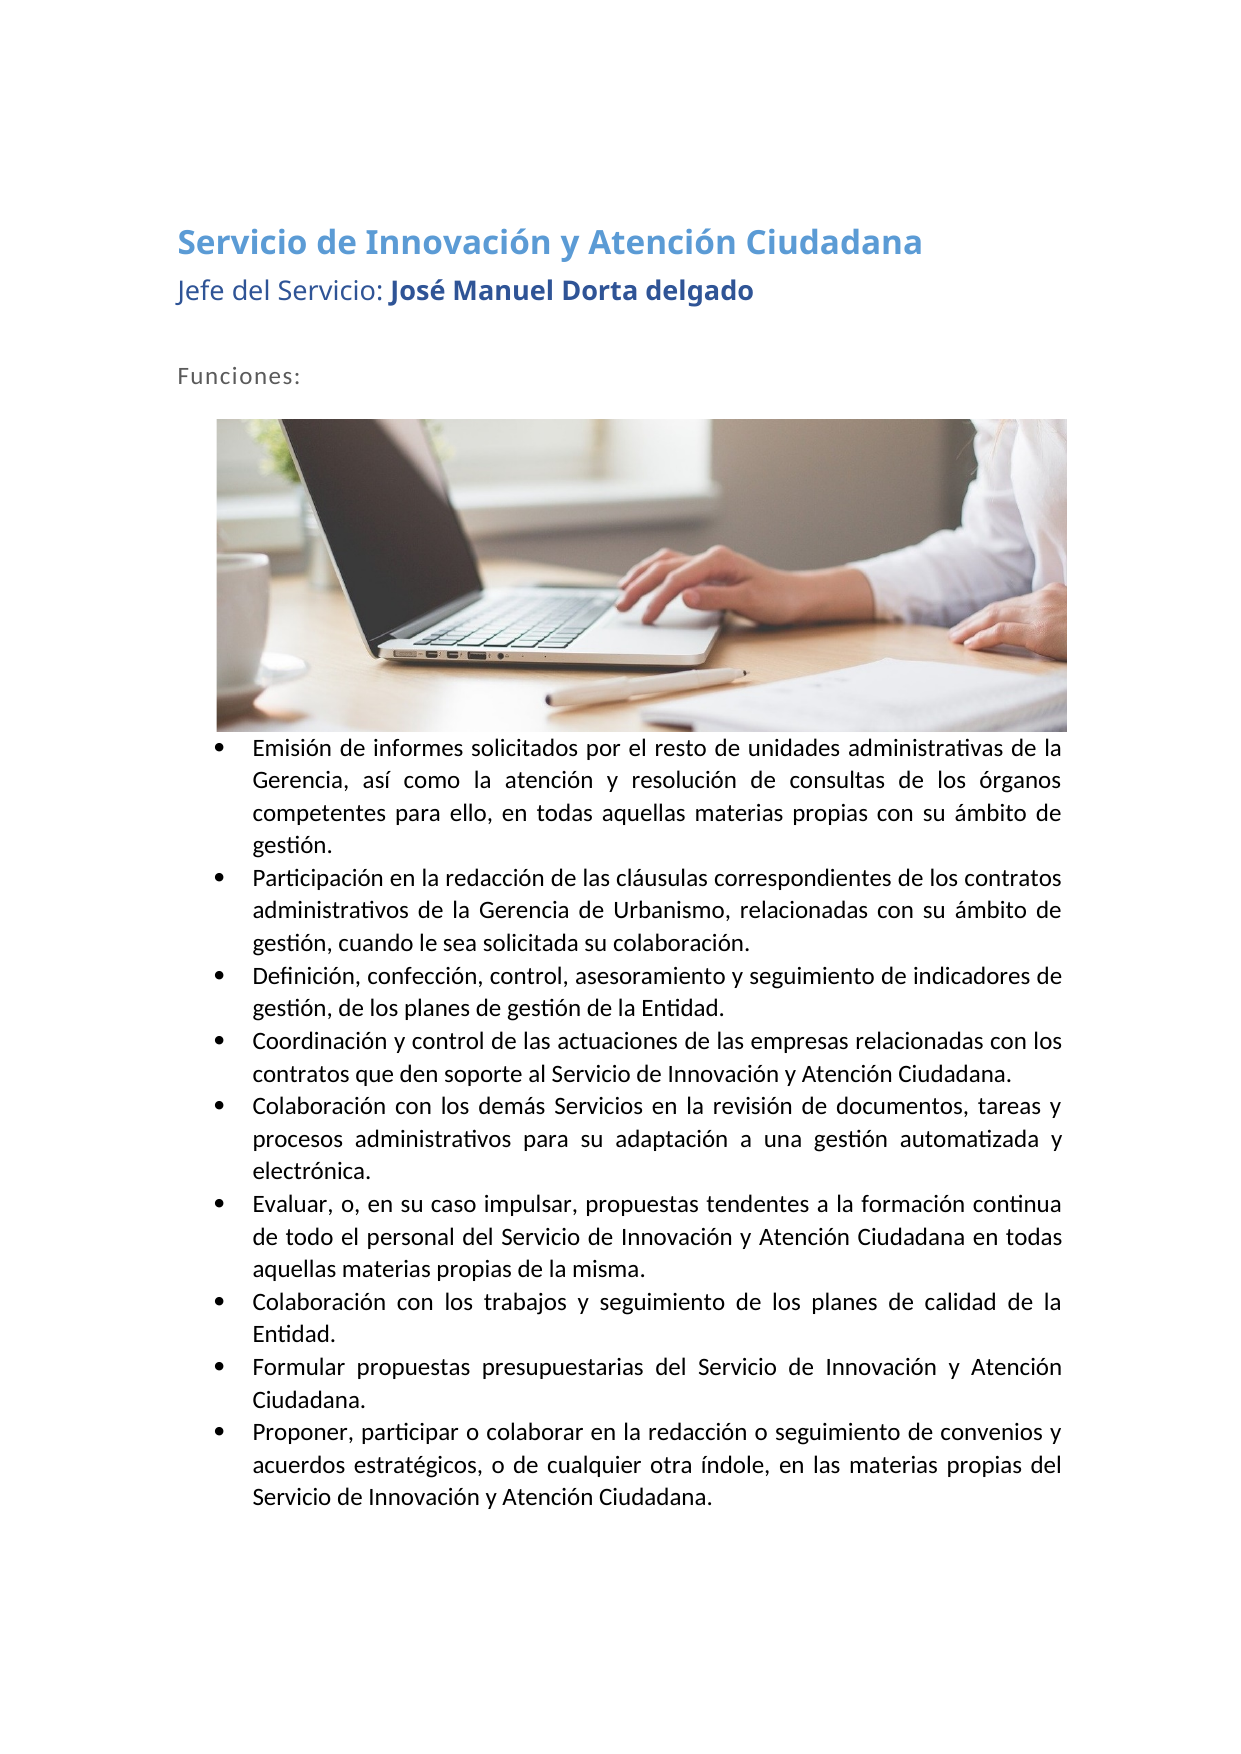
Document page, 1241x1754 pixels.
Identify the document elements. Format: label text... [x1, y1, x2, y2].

subtitle Servicio de Innovación y Atención Ciudadana [177, 219, 1063, 264]
list Evaluar, o, en su caso impulsar, propuestas tendentes a la formación continua de todo el personal del Servicio de Innovación y Atención Ciudadana en todas aquellas materias propias de la misma. [215, 1188, 1063, 1284]
list Formular propuestas presupuestarias del Servicio de Innovación y Atención Ciudadana. [215, 1351, 1063, 1414]
list Participación en la redacción de las cláusulas correspondientes de los contratos administrativos de la Gerencia de Urbanismo, relacionadas con su ámbito de gestión, cuando le sea solicitada su colaboración. [215, 862, 1063, 958]
list Emisión de informes solicitados por el resto de unidades administrativas de la Gerencia, así como la atención y resolución de consultas de los órganos competentes para ello, en todas aquellas materias propias con su ámbito de gestión. [215, 410, 1063, 860]
subtitle Jefe del Servicio: José Manuel Dorta delgado [177, 272, 1063, 309]
list Definición, confección, control, asesoramiento y seguimiento de indicadores de gestión, de los planes de gestión de la Entidad. [215, 960, 1063, 1023]
list Coordinación y control de las actuaciones de las empresas relacionadas con los contratos que den soporte al Servicio de Innovación y Atención Ciudadana. [215, 1025, 1063, 1088]
list Colaboración con los demás Servicios en la revisión de documentos, tareas y procesos administrativos para su adaptación a una gestión automatizada y electrónica. [215, 1090, 1063, 1186]
list Proponer, participar o colaborar en la redacción o seguimiento de convenios y acuerdos estratégicos, o de cualquier otra índole, en las materias propias del Servicio de Innovación y Atención Ciudadana. [215, 1416, 1063, 1512]
list Colaboración con los trabajos y seguimiento de los planes de calidad de la Entidad. [215, 1286, 1063, 1349]
text Funciones: [177, 361, 1063, 391]
